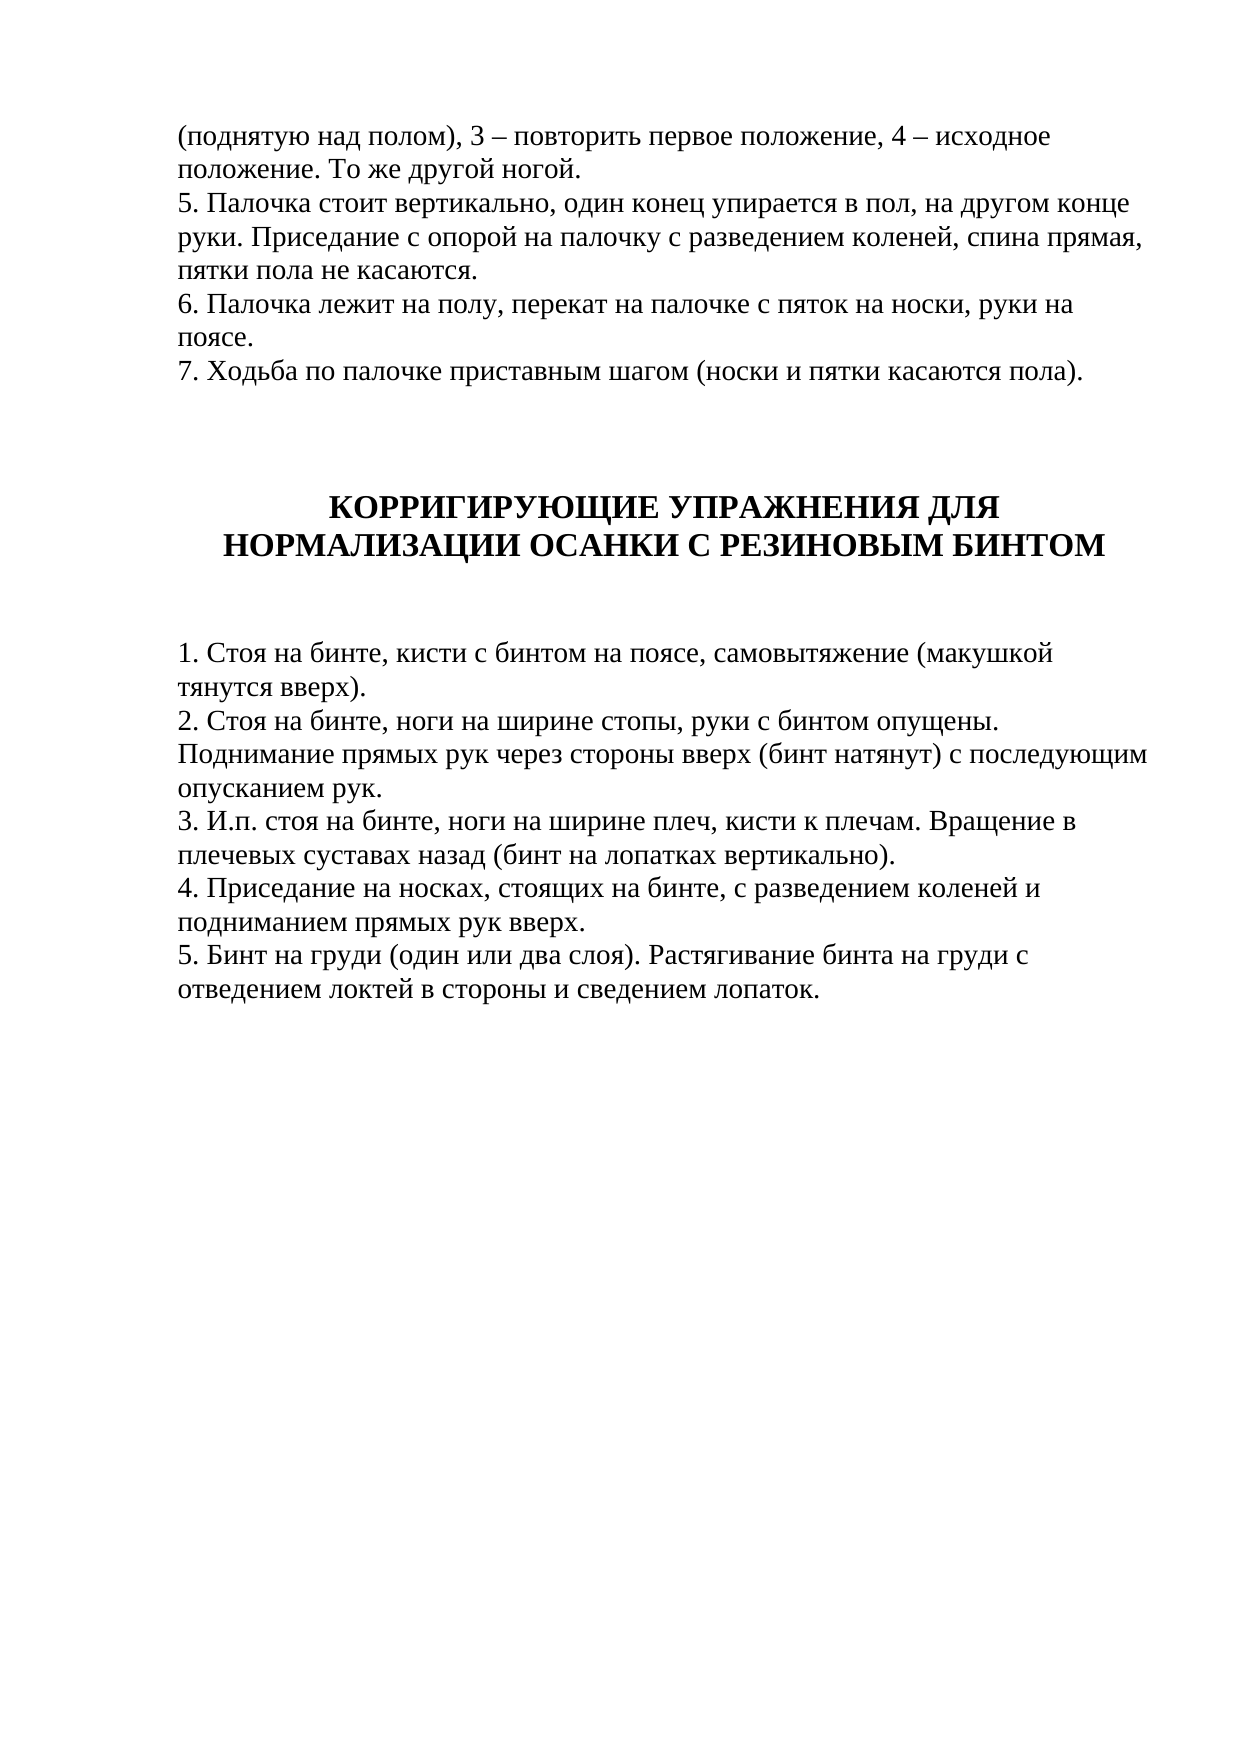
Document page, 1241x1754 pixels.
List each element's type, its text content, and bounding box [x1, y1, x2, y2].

text 1. Стоя на бинте, кисти с бинтом на поясе, самовытяжение (макушкой тянутся вверх). [177, 636, 1152, 703]
text 2. Стоя на бинте, ноги на ширине стопы, руки с бинтом опущены. Поднимание прямых рук через стороны вверх (бинт натянут) с последующим опусканием рук. [177, 703, 1152, 803]
text КОРРИГИРУЮЩИЕ УПРАЖНЕНИЯ ДЛЯ НОРМАЛИЗАЦИИ ОСАНКИ С РЕЗИНОВЫМ БИНТОМ [177, 487, 1152, 564]
text (поднятую над полом), 3 – повторить первое положение, 4 – исходное положение. То же другой ногой. [177, 118, 1152, 185]
text 7. Ходьба по палочке приставным шагом (носки и пятки касаются пола). [177, 353, 1152, 386]
text 4. Приседание на носках, стоящих на бинте, с разведением коленей и подниманием прямых рук вверх. [177, 870, 1152, 937]
text 3. И.п. стоя на бинте, ноги на ширине плеч, кисти к плечам. Вращение в плечевых суставах назад (бинт на лопатках вертикально). [177, 803, 1152, 870]
text 5. Бинт на груди (один или два слоя). Растягивание бинта на груди с отведением локтей в стороны и сведением лопаток. [177, 937, 1152, 1004]
text 5. Палочка стоит вертикально, один конец упирается в пол, на другом конце руки. Приседание с опорой на палочку с разведением коленей, спина прямая, пятки пола не касаются. [177, 185, 1152, 286]
text 6. Палочка лежит на полу, перекат на палочке с пяток на носки, руки на поясе. [177, 286, 1152, 353]
